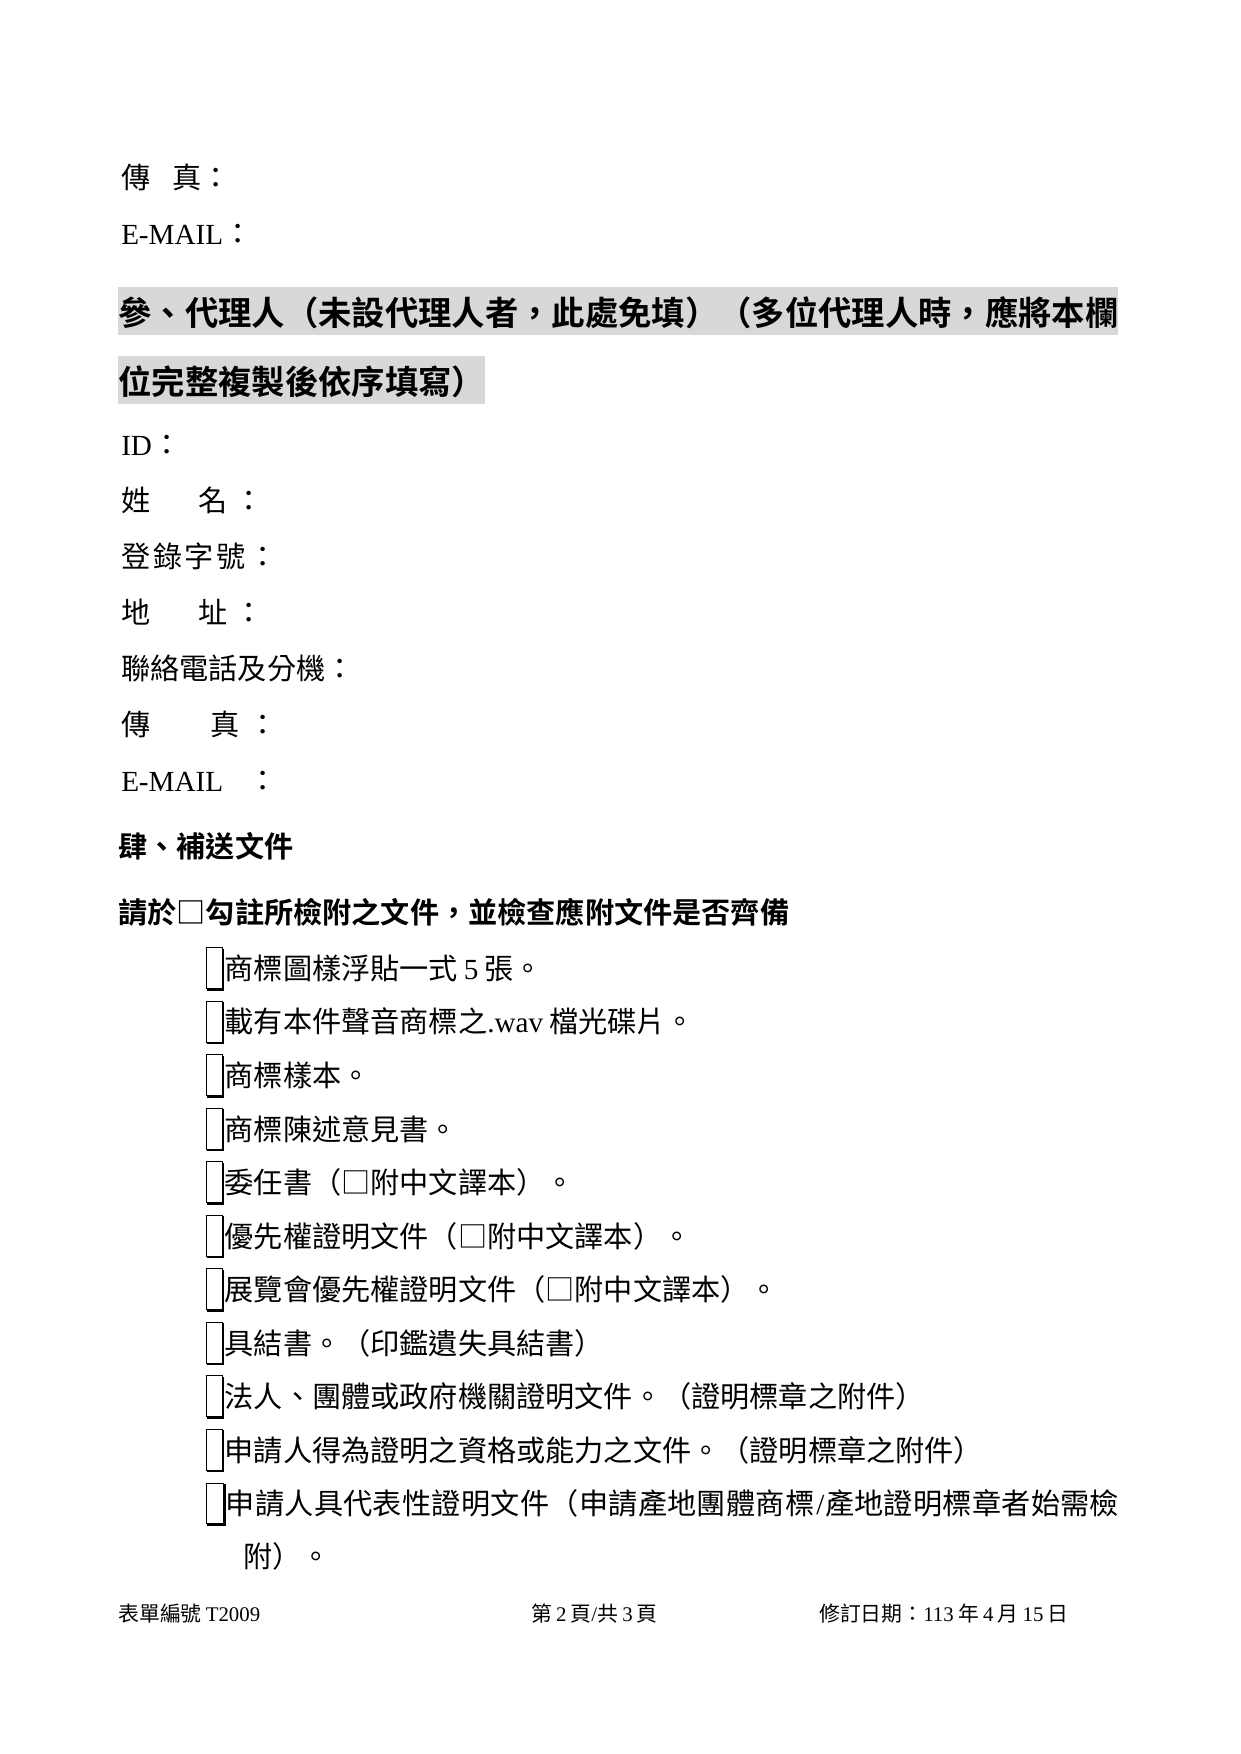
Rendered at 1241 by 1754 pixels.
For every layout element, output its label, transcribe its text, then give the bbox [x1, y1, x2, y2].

text 載有本件聲音商標之.wav檔光碟片。 [118, 999, 1120, 1041]
table_cell [362, 639, 1094, 694]
table_cell 地 址： [118, 583, 281, 638]
table_cell [281, 583, 1094, 638]
text 申請人具代表性證明文件（申請產地團體商標/產地證明標章者始需檢附）。 [206, 1481, 1120, 1576]
table_cell 姓 名： [118, 470, 281, 526]
table_header ID： [118, 414, 189, 470]
text 優先權證明文件（□附中文譯本）。 [118, 1213, 1120, 1255]
table_cell [284, 148, 1094, 204]
table_cell [281, 695, 1094, 751]
text 商標圖樣浮貼一式5張。 [118, 945, 1120, 988]
text 申請人得為證明之資格或能力之文件。（證明標章之附件） [118, 1427, 1120, 1469]
table_header [189, 414, 1094, 470]
table_cell E-MAIL： [118, 204, 284, 260]
table_cell [281, 751, 1094, 807]
table_cell [1095, 204, 1154, 260]
text 具結書。（印鑑遺失具結書） [118, 1320, 1120, 1362]
table_cell [281, 470, 1094, 526]
table_cell 登錄字號： [118, 526, 281, 582]
table_cell 傳 真： [118, 695, 281, 751]
table_cell 聯絡電話及分機： [118, 639, 362, 694]
text 肆、補送文件 [118, 824, 1120, 866]
text 委任書（□附中文譯本）。 [118, 1159, 1120, 1202]
table_cell E-MAIL： [118, 751, 281, 807]
table_cell [284, 204, 1094, 260]
table_cell [281, 526, 1094, 582]
text 商標陳述意見書。 [118, 1106, 1120, 1148]
text 商標樣本。 [118, 1052, 1120, 1095]
text 請於□勾註所檢附之文件，並檢查應附文件是否齊備 [118, 877, 1120, 945]
text 展覽會優先權證明文件（□附中文譯本）。 [118, 1267, 1120, 1309]
table_cell [1095, 148, 1154, 204]
text 法人、團體或政府機關證明文件。（證明標章之附件） [118, 1374, 1120, 1416]
table_cell 傳 真： [118, 148, 284, 204]
text 參、代理人（未設代理人者，此處免填）（多位代理人時，應將本欄位完整複製後依序填寫） [118, 277, 1122, 414]
